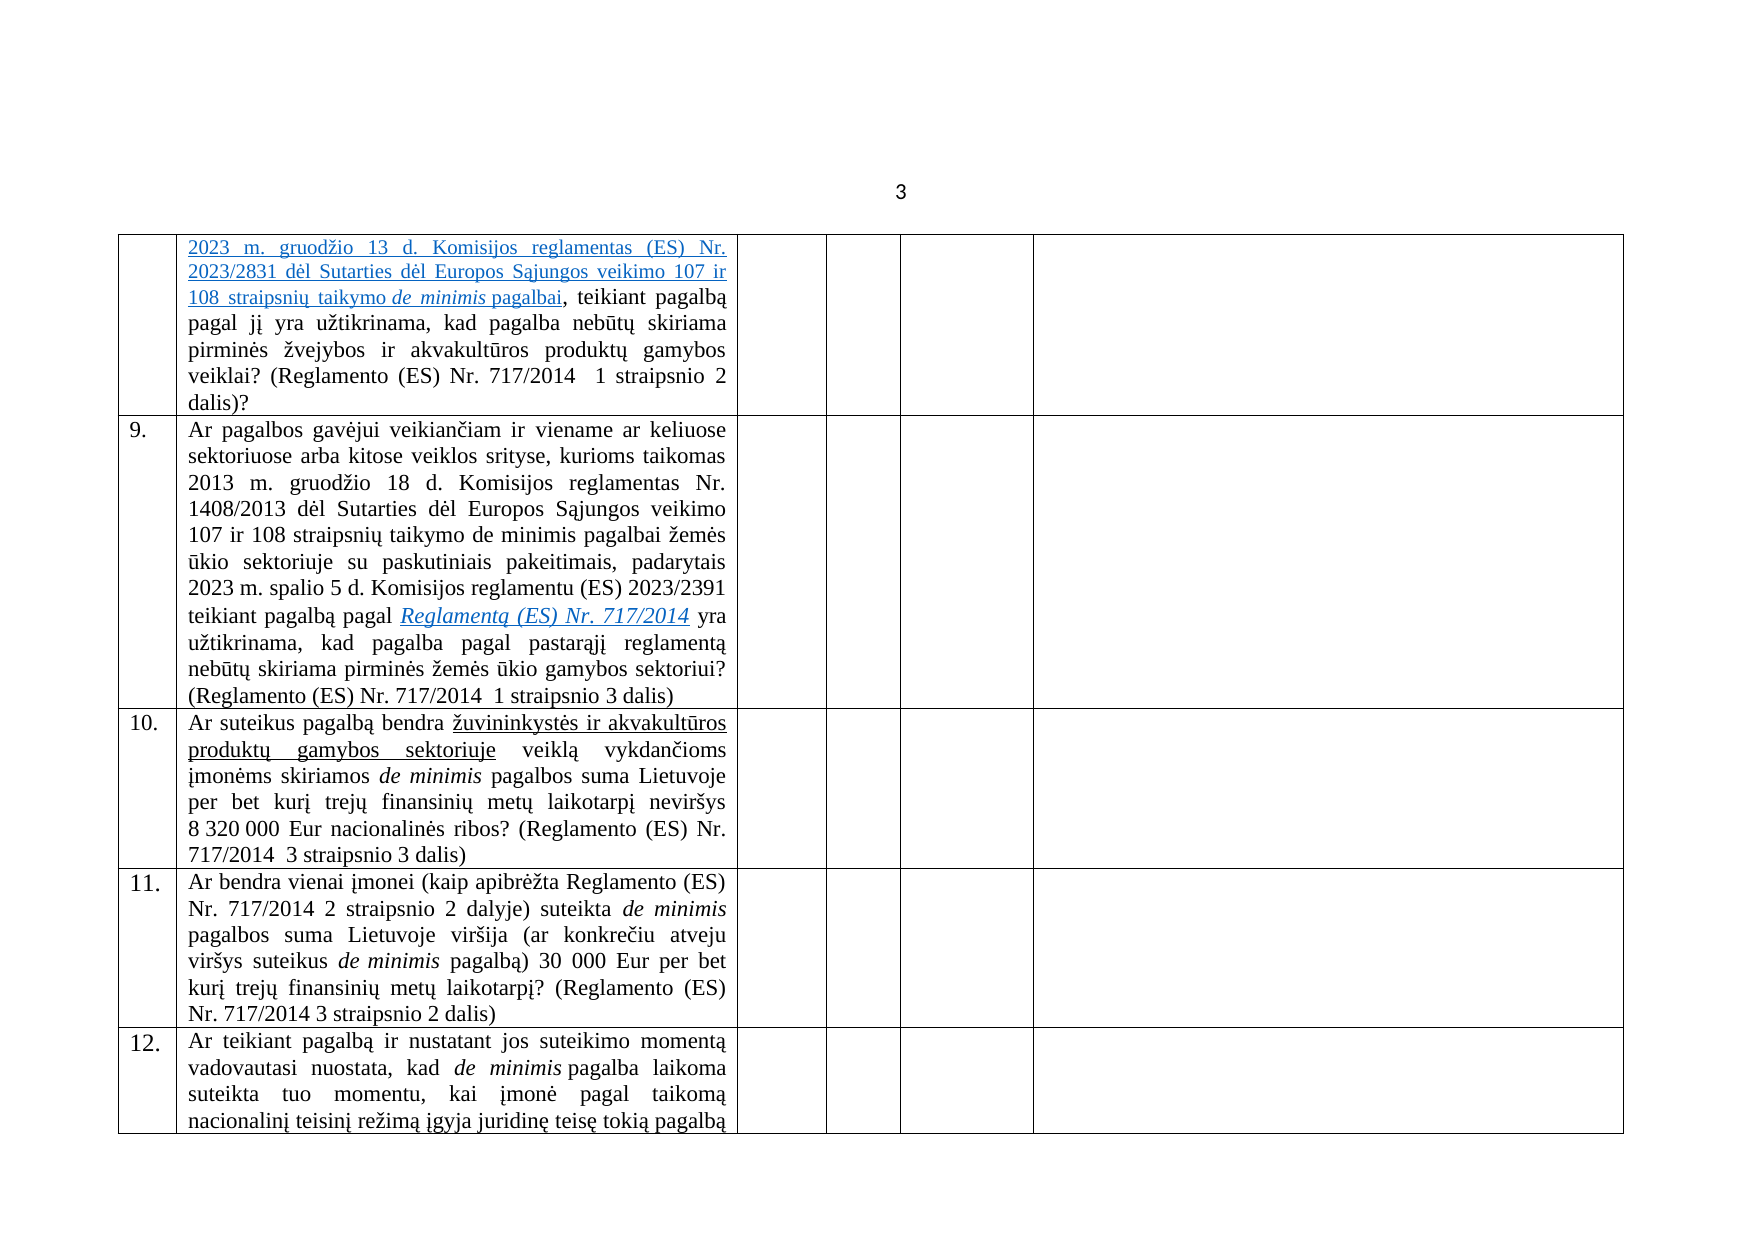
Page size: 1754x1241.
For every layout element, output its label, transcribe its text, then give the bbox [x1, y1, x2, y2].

table_cell 9. [119, 416, 176, 708]
table_cell [1034, 709, 1623, 867]
table_cell Ar suteikus pagalbą bendra žuvininkystės ir akvakultūros produktų gamybos sektoriuje veiklą vykdančioms įmonėms skiriamos de minimis pagalbos suma Lietuvoje per bet kurį trejų finansinių metų laikotarpį neviršys 8 320 000 Eur nacionalinės ribos? (Reglamento (ES) Nr. 717/2014 3 straipsnio 3 dalis) [177, 709, 737, 867]
table_cell [738, 1028, 826, 1133]
table_cell [827, 416, 900, 708]
table_cell [827, 709, 900, 867]
table_cell [827, 235, 900, 415]
table_cell [738, 869, 826, 1027]
table_cell [827, 869, 900, 1027]
table_cell [738, 235, 826, 415]
table_cell [1034, 235, 1623, 415]
table_cell 2023 m. gruodžio 13 d. Komisijos reglamentas (ES) Nr. 2023/2831 dėl Sutarties dėl Europos Sąjungos veikimo 107 ir 108 straipsnių taikymo de minimis pagalbai, teikiant pagalbą pagal jį yra užtikrinama, kad pagalba nebūtų skiriama pirminės žvejybos ir akvakultūros produktų gamybos veiklai? (Reglamento (ES) Nr. 717/2014 1 straipsnio 2 dalis)? [177, 235, 737, 415]
table_cell 11. [119, 869, 176, 1027]
table_cell [901, 235, 1033, 415]
table_cell [738, 709, 826, 867]
table_cell [901, 709, 1033, 867]
table_cell 10. [119, 709, 176, 867]
table_cell [901, 1028, 1033, 1133]
table_cell [901, 416, 1033, 708]
table_cell Ar teikiant pagalbą ir nustatant jos suteikimo momentą vadovautasi nuostata, kad de minimis pagalba laikoma suteikta tuo momentu, kai įmonė pagal taikomą nacionalinį teisinį režimą įgyja juridinę teisę tokią pagalbą [177, 1028, 737, 1133]
table_cell [827, 1028, 900, 1133]
table_cell [119, 235, 176, 415]
table_cell [1034, 869, 1623, 1027]
table_cell [1034, 1028, 1623, 1133]
table_cell [1034, 416, 1623, 708]
table_cell Ar bendra vienai įmonei (kaip apibrėžta Reglamento (ES) Nr. 717/2014 2 straipsnio 2 dalyje) suteikta de minimis pagalbos suma Lietuvoje viršija (ar konkrečiu atveju viršys suteikus de minimis pagalbą) 30 000 Eur per bet kurį trejų finansinių metų laikotarpį? (Reglamento (ES) Nr. 717/2014 3 straipsnio 2 dalis) [177, 869, 737, 1027]
table_cell [738, 416, 826, 708]
table_cell Ar pagalbos gavėjui veikiančiam ir viename ar keliuose sektoriuose arba kitose veiklos srityse, kurioms taikomas 2013 m. gruodžio 18 d. Komisijos reglamentas Nr. 1408/2013 dėl Sutarties dėl Europos Sąjungos veikimo 107 ir 108 straipsnių taikymo de minimis pagalbai žemės ūkio sektoriuje su paskutiniais pakeitimais, padarytais 2023 m. spalio 5 d. Komisijos reglamentu (ES) 2023/2391 teikiant pagalbą pagal Reglamentą (ES) Nr. 717/2014 yra užtikrinama, kad pagalba pagal pastarąjį reglamentą nebūtų skiriama pirminės žemės ūkio gamybos sektoriui? (Reglamento (ES) Nr. 717/2014 1 straipsnio 3 dalis) [177, 416, 737, 708]
table_cell 12. [119, 1028, 176, 1133]
table_cell [901, 869, 1033, 1027]
